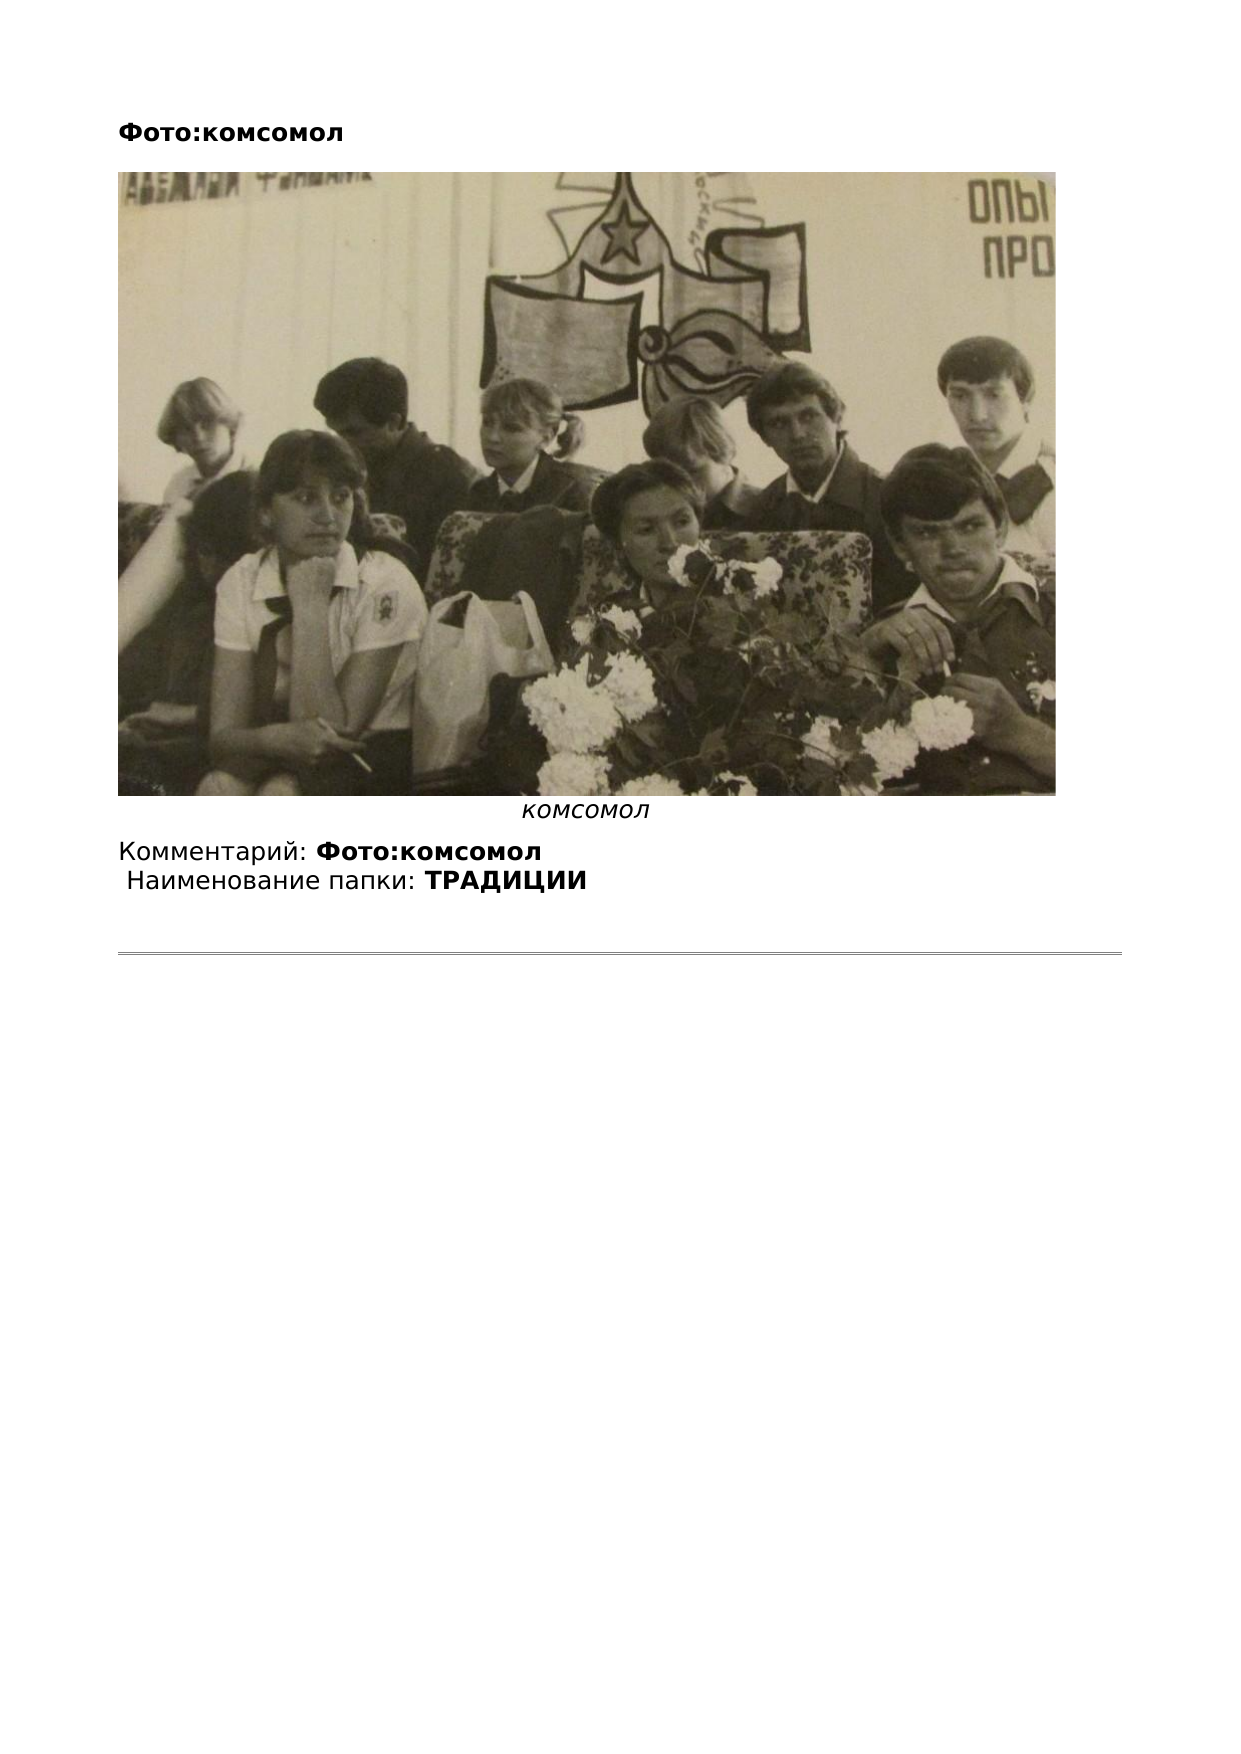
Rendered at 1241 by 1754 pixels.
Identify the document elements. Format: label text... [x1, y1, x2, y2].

picture [118, 172, 1056, 796]
text Комментарий: Фото:комсомол Наименование папки: ТРАДИЦИИ [118, 837, 1122, 925]
text комсомол [118, 796, 1056, 825]
subtitle Фото:комсомол [118, 118, 1122, 147]
